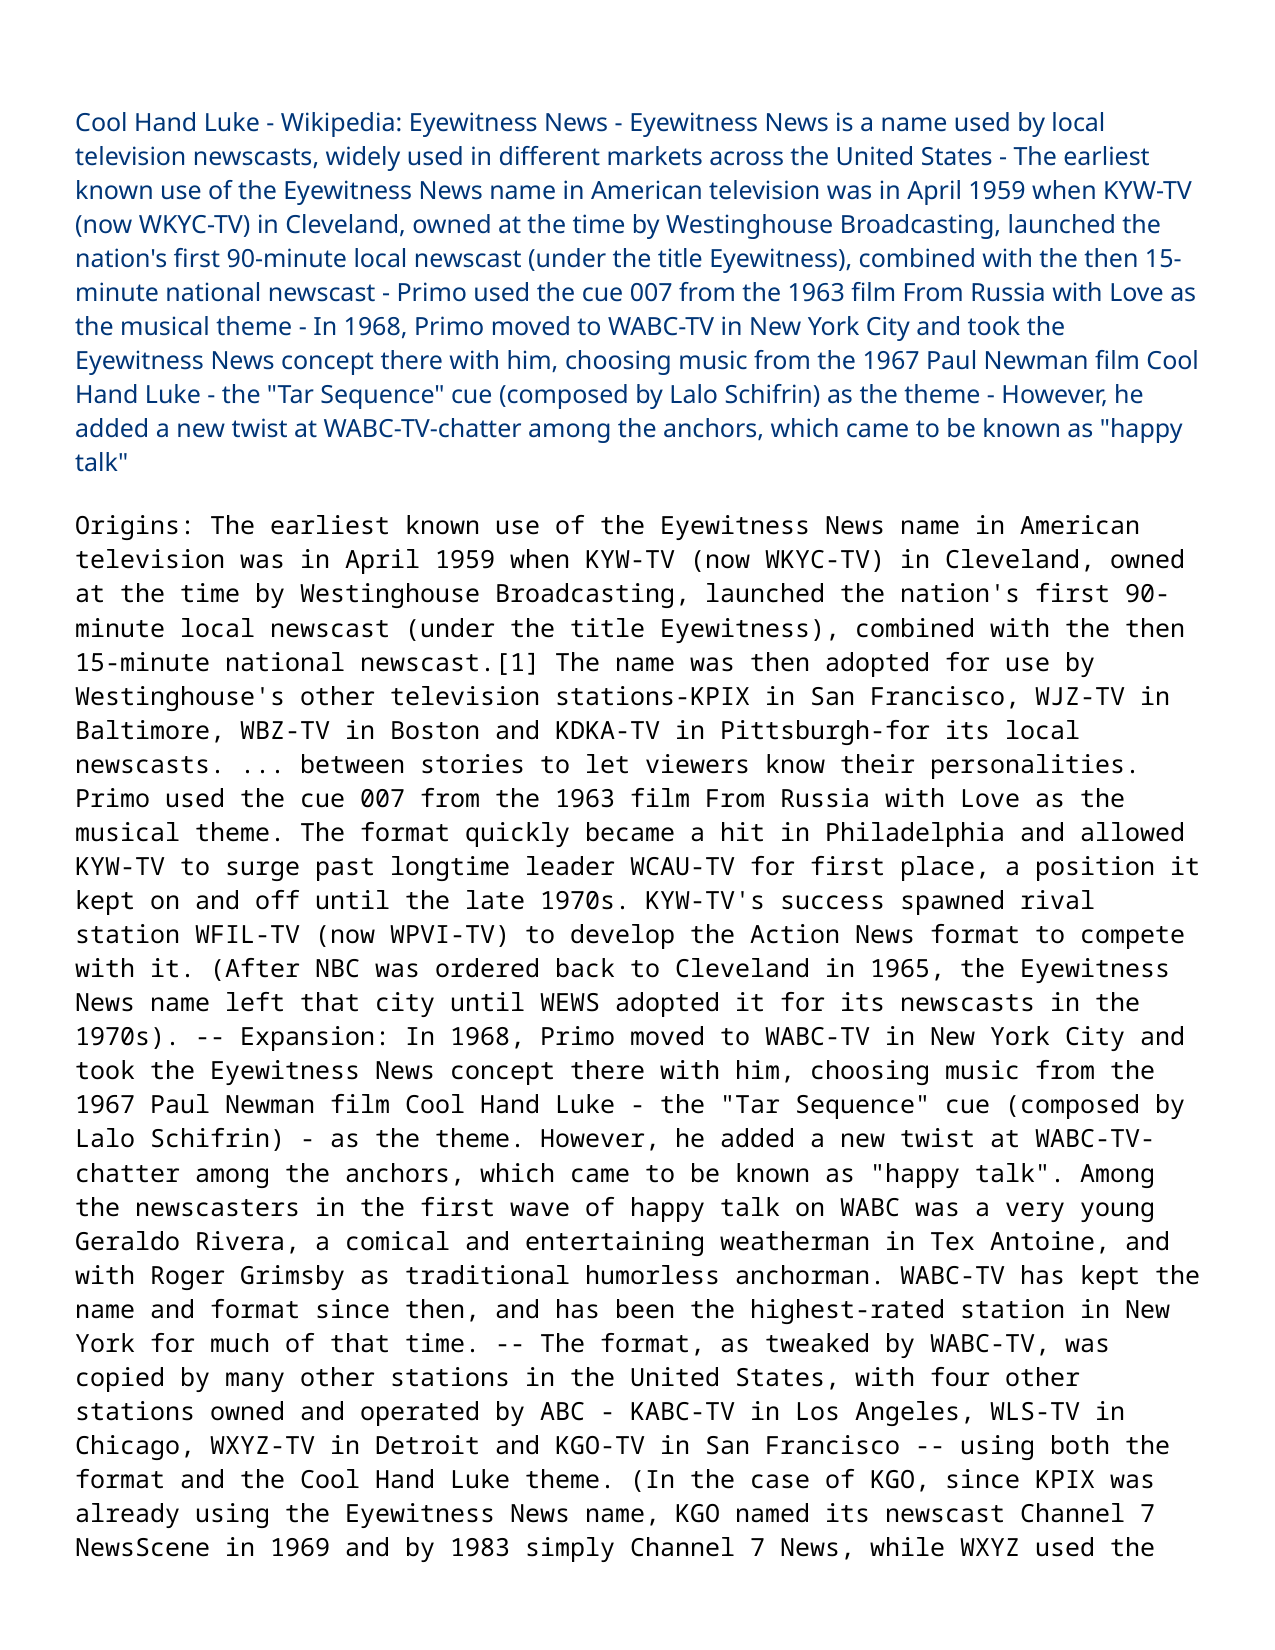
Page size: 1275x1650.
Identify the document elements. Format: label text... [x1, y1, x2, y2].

text Cool Hand Luke - Wikipedia: Eyewitness News - Eyewitness News is a name used by local television newscasts, widely used in different markets across the United States - The earliest known use of the Eyewitness News name in American television was in April 1959 when KYW-TV (now WKYC-TV) in Cleveland, owned at the time by Westinghouse Broadcasting, launched the nation's first 90-minute local newscast (under the title Eyewitness), combined with the then 15-minute national newscast - Primo used the cue 007 from the 1963 film From Russia with Love as the musical theme - In 1968, Primo moved to WABC-TV in New York City and took the Eyewitness News concept there with him, choosing music from the 1967 Paul Newman film Cool Hand Luke - the "Tar Sequence" cue (composed by Lalo Schifrin) as the theme - However, he added a new twist at WABC-TV-chatter among the anchors, which came to be known as "happy talk" [75, 104, 1200, 479]
text Origins: The earliest known use of the Eyewitness News name in American television was in April 1959 when KYW-TV (now WKYC-TV) in Cleveland, owned at the time by Westinghouse Broadcasting, launched the nation's first 90-minute local newscast (under the title Eyewitness), combined with the then 15-minute national newscast.[1] The name was then adopted for use by Westinghouse's other television stations-KPIX in San Francisco, WJZ-TV in Baltimore, WBZ-TV in Boston and KDKA-TV in Pittsburgh-for its local newscasts. ... between stories to let viewers know their personalities. Primo used the cue 007 from the 1963 film From Russia with Love as the musical theme. The format quickly became a hit in Philadelphia and allowed KYW-TV to surge past longtime leader WCAU-TV for first place, a position it kept on and off until the late 1970s. KYW-TV's success spawned rival station WFIL-TV (now WPVI-TV) to develop the Action News format to compete with it. (After NBC was ordered back to Cleveland in 1965, the Eyewitness News name left that city until WEWS adopted it for its newscasts in the 1970s). -- Expansion: In 1968, Primo moved to WABC-TV in New York City and took the Eyewitness News concept there with him, choosing music from the 1967 Paul Newman film Cool Hand Luke - the "Tar Sequence" cue (composed by Lalo Schifrin) - as the theme. However, he added a new twist at WABC-TV-chatter among the anchors, which came to be known as "happy talk". Among the newscasters in the first wave of happy talk on WABC was a very young Geraldo Rivera, a comical and entertaining weatherman in Tex Antoine, and with Roger Grimsby as traditional humorless anchorman. WABC-TV has kept the name and format since then, and has been the highest-rated station in New York for much of that time. -- The format, as tweaked by WABC-TV, was copied by many other stations in the United States, with four other stations owned and operated by ABC - KABC-TV in Los Angeles, WLS-TV in Chicago, WXYZ-TV in Detroit and KGO-TV in San Francisco -- using both the format and the Cool Hand Luke theme. (In the case of KGO, since KPIX was already using the Eyewitness News name, KGO named its newscast Channel 7 NewsScene in 1969 and by 1983 simply Channel 7 News, while WXYZ used the [75, 508, 1200, 1564]
